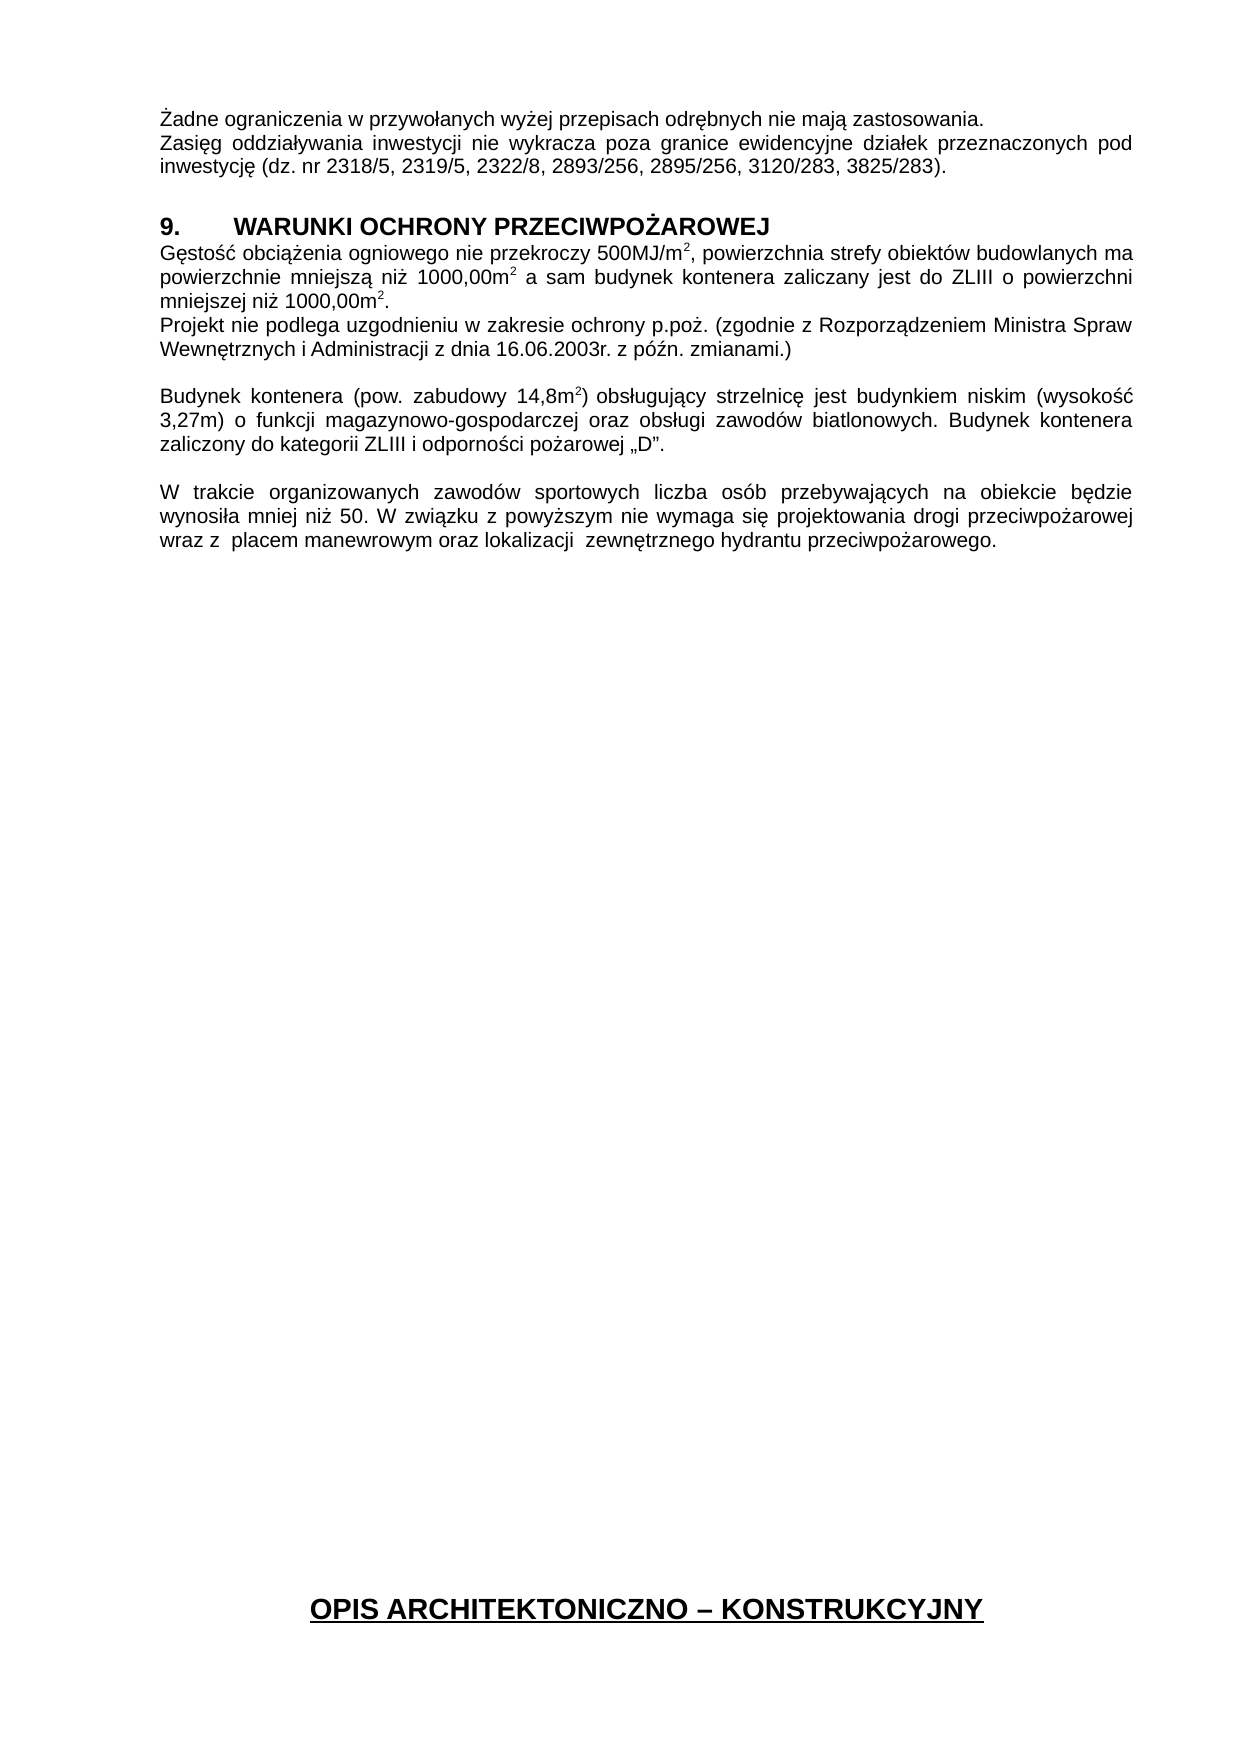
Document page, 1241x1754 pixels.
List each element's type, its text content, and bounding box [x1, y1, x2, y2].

text OPIS ARCHITEKTONICZNO – KONSTRUKCYJNY [159, 1592, 1134, 1625]
text Budynek kontenera (pow. zabudowy 14,8m2) obsługujący strzelnicę jest budynkiem niskim (wysokość 3,27m) o funkcji magazynowo-gospodarczej oraz obsługi zawodów biatlonowych. Budynek kontenera zaliczony do kategorii ZLIII i odporności pożarowej „D”. [159, 384, 1134, 456]
text W trakcie organizowanych zawodów sportowych liczba osób przebywających na obiekcie będzie wynosiła mniej niż 50. W związku z powyższym nie wymaga się projektowania drogi przeciwpożarowej wraz z placem manewrowym oraz lokalizacji zewnętrznego hydrantu przeciwpożarowego. [159, 480, 1134, 552]
text 9. WARUNKI OCHRONY PRZECIWPOŻAROWEJ [159, 212, 1134, 241]
text Gęstość obciążenia ogniowego nie przekroczy 500MJ/m2, powierzchnia strefy obiektów budowlanych ma powierzchnie mniejszą niż 1000,00m2 a sam budynek kontenera zaliczany jest do ZLIII o powierzchni mniejszej niż 1000,00m2. [159, 241, 1134, 312]
text Projekt nie podlega uzgodnieniu w zakresie ochrony p.poż. (zgodnie z Rozporządzeniem Ministra Spraw Wewnętrznych i Administracji z dnia 16.06.2003r. z późn. zmianami.) [159, 312, 1134, 360]
text Żadne ograniczenia w przywołanych wyżej przepisach odrębnych nie mają zastosowania. [159, 106, 1134, 130]
text Zasięg oddziaływania inwestycji nie wykracza poza granice ewidencyjne działek przeznaczonych pod inwestycję (dz. nr 2318/5, 2319/5, 2322/8, 2893/256, 2895/256, 3120/283, 3825/283). [159, 130, 1134, 178]
